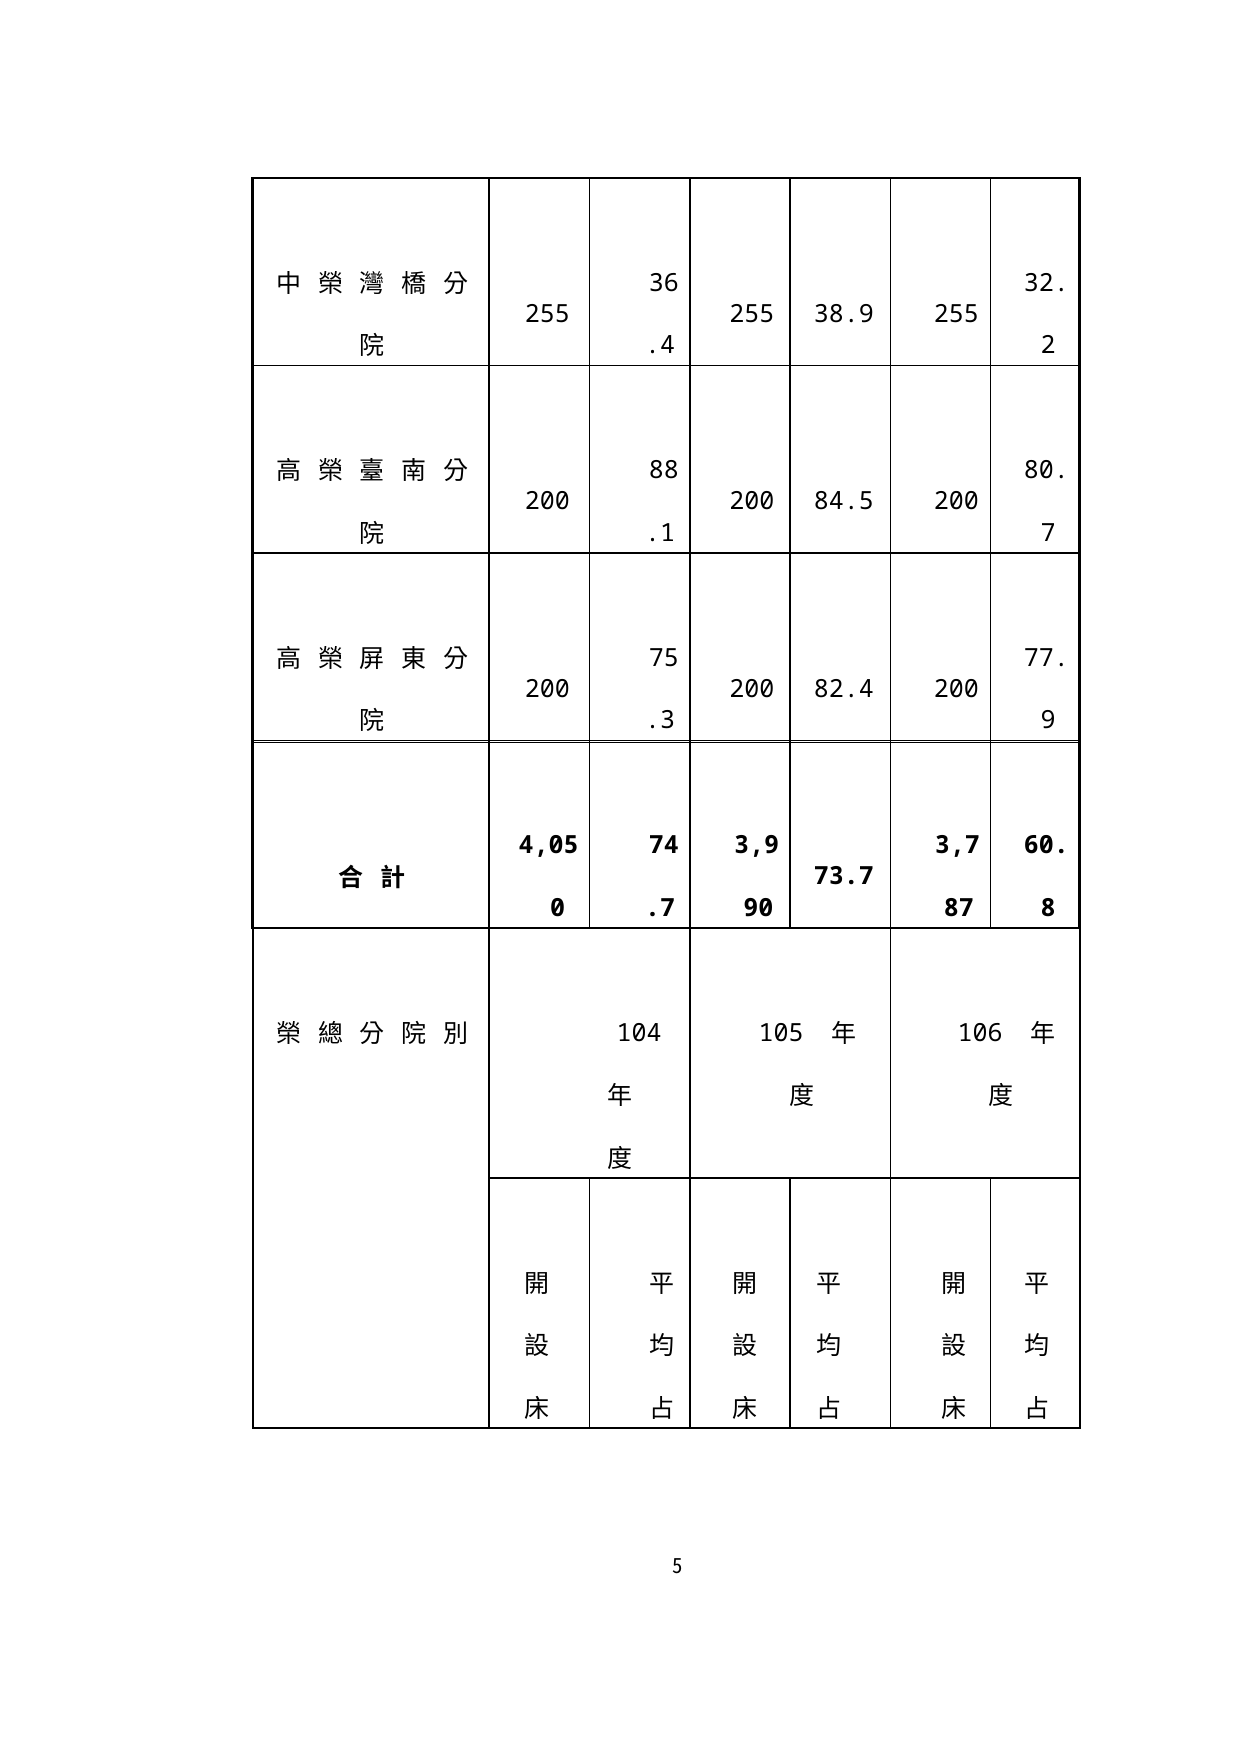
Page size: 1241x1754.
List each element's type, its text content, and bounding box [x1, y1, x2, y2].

table_cell 200 [490, 366, 589, 552]
table_cell 4,050 [490, 743, 589, 927]
table_cell 200 [891, 554, 990, 740]
table_cell 中榮灣橋分院 [254, 179, 488, 365]
table_cell 高榮屏東分院 [254, 554, 488, 740]
table_cell 榮總分院別 [254, 929, 488, 1427]
table_cell 255 [490, 179, 589, 365]
table_cell 200 [891, 366, 990, 552]
table_cell 高榮臺南分院 [254, 366, 488, 552]
table_cell 106年度 [891, 929, 1079, 1177]
table_cell 105年度 [691, 929, 890, 1177]
table_cell 36.4 [590, 179, 689, 365]
table_cell 開設床 [691, 1179, 789, 1427]
table_cell 200 [691, 366, 789, 552]
table_cell 255 [691, 179, 789, 365]
table_cell 255 [891, 179, 990, 365]
table_cell 80.7 [991, 366, 1078, 552]
table_cell 3,787 [891, 743, 990, 927]
table_cell 74.7 [590, 743, 689, 927]
table_cell 84.5 [791, 366, 890, 552]
table_cell 32.2 [991, 179, 1078, 365]
table_cell 平均占 [590, 1179, 689, 1427]
table_cell 3,990 [691, 743, 789, 927]
table_cell 開設床 [891, 1179, 990, 1427]
table_cell 77.9 [991, 554, 1078, 740]
table_cell 104年度 [490, 929, 689, 1177]
table_cell 60.8 [991, 743, 1078, 927]
table_cell 開設床 [490, 1179, 589, 1427]
table_cell 73.7 [791, 743, 890, 927]
table_cell 平均占 [791, 1179, 890, 1427]
table_cell 200 [490, 554, 589, 740]
table_cell 平均占 [991, 1179, 1079, 1427]
table_cell 200 [691, 554, 789, 740]
table_cell 82.4 [791, 554, 890, 740]
table_cell 75.3 [590, 554, 689, 740]
table_cell 88.1 [590, 366, 689, 552]
table_cell 合計 [254, 743, 488, 927]
table_cell 38.9 [791, 179, 890, 365]
